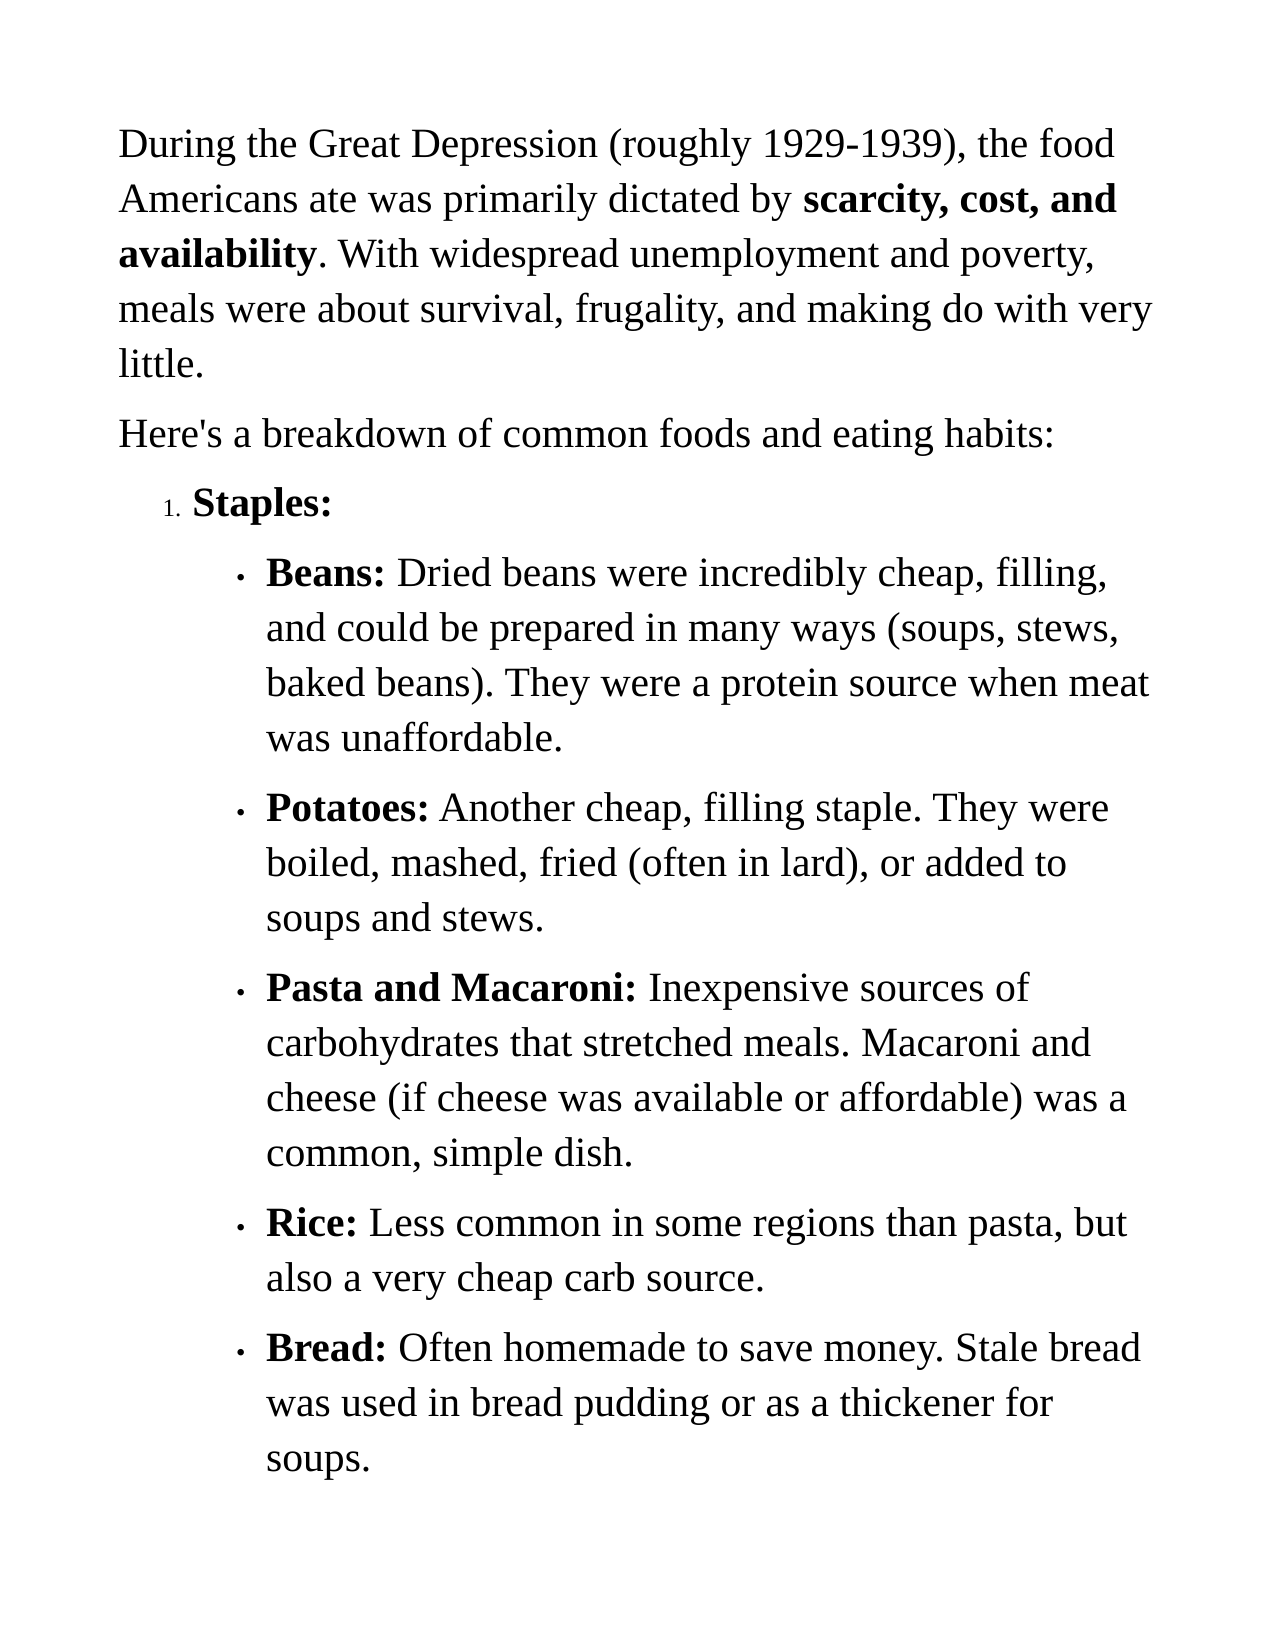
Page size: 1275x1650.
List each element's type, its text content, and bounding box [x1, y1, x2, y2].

list Potatoes: Another cheap, filling staple. They were boiled, mashed, fried (often in lard), or added to soups and stews. [236, 783, 1157, 941]
text Here's a breakdown of common foods and eating habits: [118, 408, 1157, 456]
list Staples: [162, 478, 1157, 526]
list Bread: Often homemade to save money. Stale bread was used in bread pudding or as a thickener for soups. [236, 1322, 1157, 1480]
text During the Great Depression (roughly 1929-1939), the food Americans ate was primarily dictated by scarcity, cost, and availability. With widespread unemployment and poverty, meals were about survival, frugality, and making do with very little. [118, 118, 1157, 386]
list Beans: Dried beans were incredibly cheap, filling, and could be prepared in many ways (soups, stews, baked beans). They were a protein source when meat was unaffordable. [236, 548, 1157, 761]
list Rice: Less common in some regions than pasta, but also a very cheap carb source. [236, 1197, 1157, 1301]
list Pasta and Macaroni: Inexpensive sources of carbohydrates that stretched meals. Macaroni and cheese (if cheese was available or affordable) was a common, simple dish. [236, 962, 1157, 1176]
